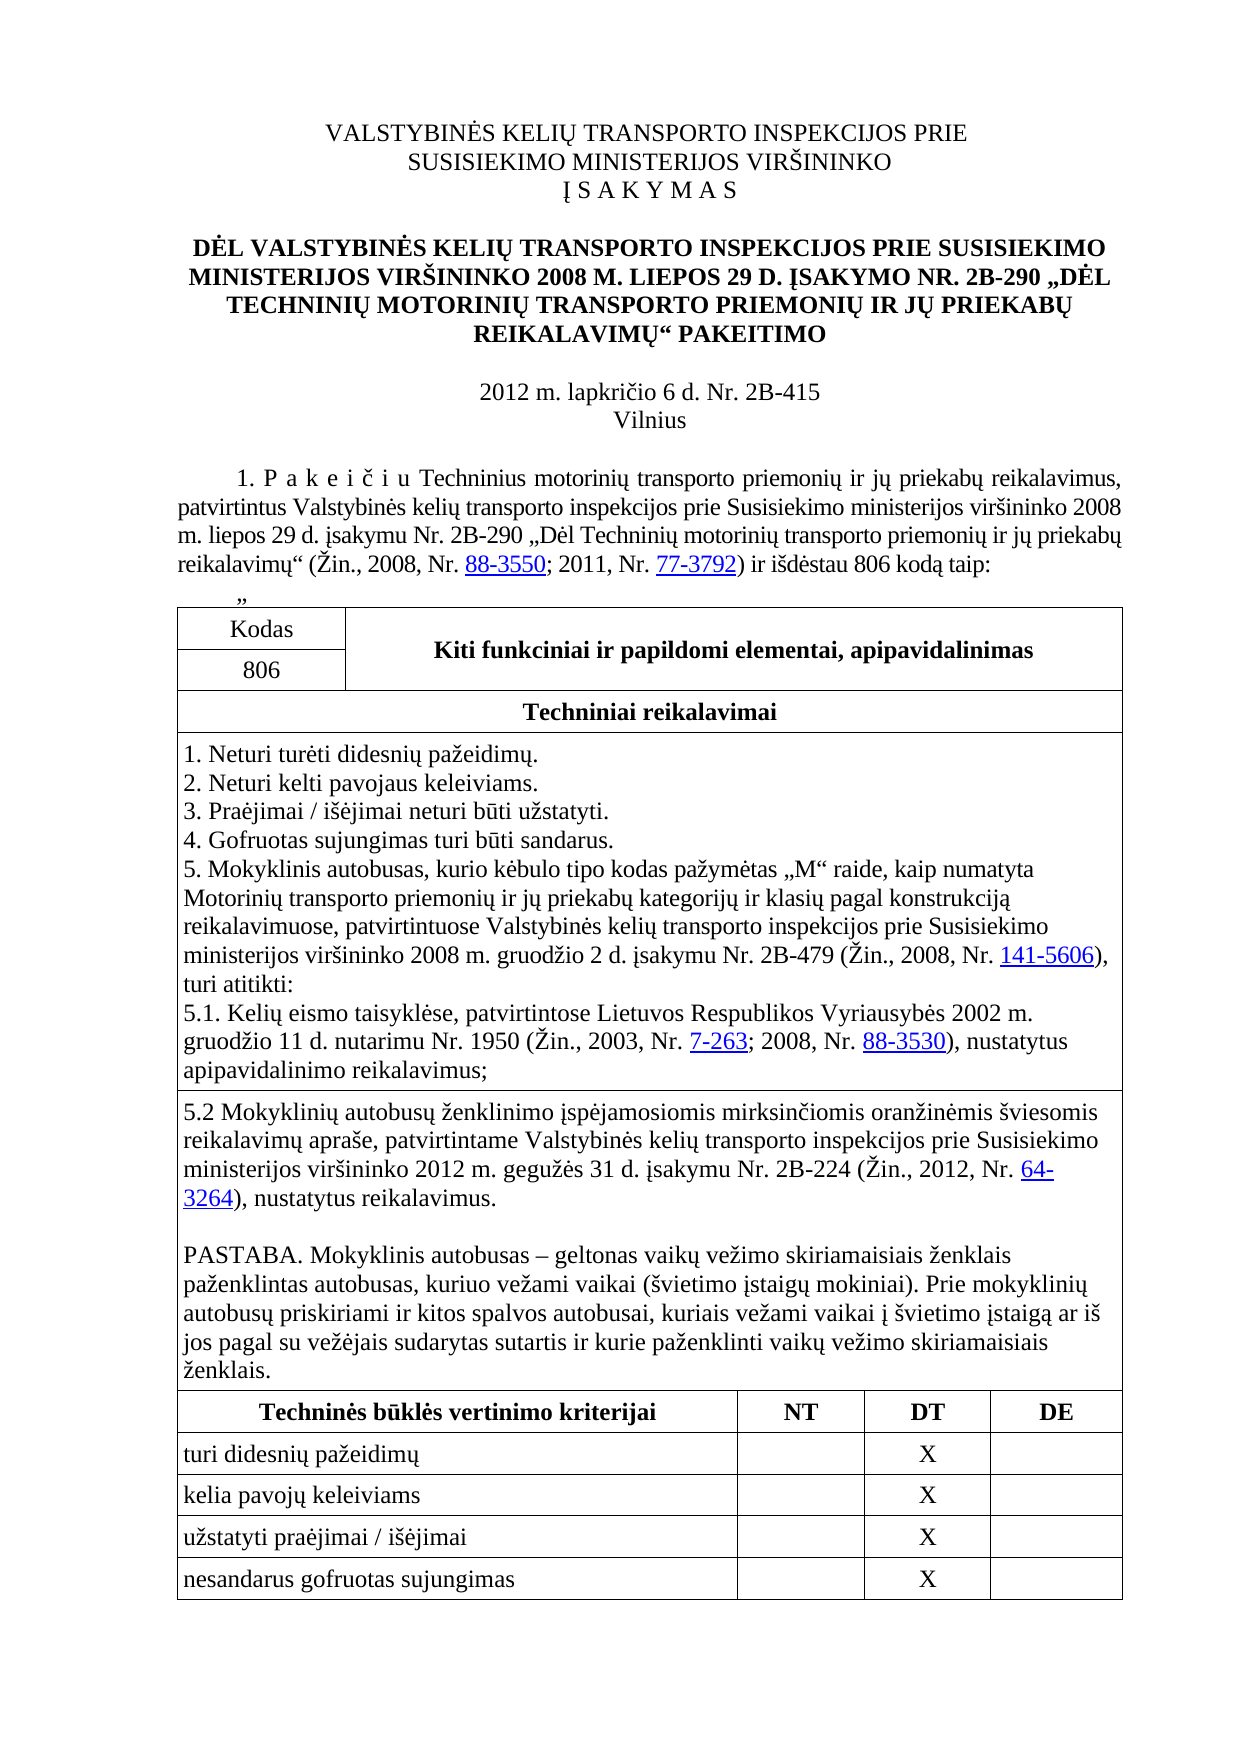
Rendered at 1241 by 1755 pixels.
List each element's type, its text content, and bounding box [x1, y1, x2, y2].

table_cell [738, 1433, 864, 1473]
table_cell X [865, 1475, 990, 1515]
table_cell nesandarus gofruotas sujungimas [178, 1558, 737, 1598]
table_cell kelia pavojų keleiviams [178, 1475, 737, 1515]
table_cell užstatyti praėjimai / išėjimai [178, 1516, 737, 1557]
table_cell [991, 1558, 1122, 1598]
text „ [177, 578, 1122, 607]
table_cell 1. Neturi turėti didesnių pažeidimų. 2. Neturi kelti pavojaus keleiviams. 3. Praėjimai / išėjimai neturi būti užstatyti. 4. Gofruotas sujungimas turi būti sandarus. 5. Mokyklinis autobusas, kurio kėbulo tipo kodas pažymėtas „M“ raide, kaip numatyta Motorinių transporto priemonių ir jų priekabų kategorijų ir klasių pagal konstrukciją reikalavimuose, patvirtintuose Valstybinės kelių transporto inspekcijos prie Susisiekimo ministerijos viršininko 2008 m. gruodžio 2 d. įsakymu Nr. 2B-479 (Žin., 2008, Nr. 141-5606), turi atitikti: 5.1. Kelių eismo taisyklėse, patvirtintose Lietuvos Respublikos Vyriausybės 2002 m. gruodžio 11 d. nutarimu Nr. 1950 (Žin., 2003, Nr. 7-263; 2008, Nr. 88-3530), nustatytus apipavidalinimo reikalavimus; [178, 733, 1122, 1090]
text SUSISIEKIMO MINISTERIJOS VIRŠININKO [177, 147, 1122, 176]
table_cell Techniniai reikalavimai [178, 691, 1122, 732]
table_cell [738, 1558, 864, 1598]
table_cell [738, 1475, 864, 1515]
table_cell X [865, 1516, 990, 1557]
table_cell X [865, 1558, 990, 1598]
text Vilnius [177, 406, 1122, 434]
table_cell 5.2 Mokyklinių autobusų ženklinimo įspėjamosiomis mirksinčiomis oranžinėmis šviesomis reikalavimų apraše, patvirtintame Valstybinės kelių transporto inspekcijos prie Susisiekimo ministerijos viršininko 2012 m. gegužės 31 d. įsakymu Nr. 2B-224 (Žin., 2012, Nr. 64-3264), nustatytus reikalavimus. PASTABA. Mokyklinis autobusas – geltonas vaikų vežimo skiriamaisiais ženklais paženklintas autobusas, kuriuo vežami vaikai (švietimo įstaigų mokiniai). Prie mokyklinių autobusų priskiriami ir kitos spalvos autobusai, kuriais vežami vaikai į švietimo įstaigą ar iš jos pagal su vežėjais sudarytas sutartis ir kurie paženklinti vaikų vežimo skiriamaisiais ženklais. [178, 1091, 1122, 1390]
table_cell NT [738, 1391, 864, 1432]
table_cell 806 [178, 650, 345, 690]
table_cell [991, 1516, 1122, 1557]
table_cell DT [865, 1391, 990, 1432]
table_cell [991, 1475, 1122, 1515]
text 2012 m. lapkričio 6 d. Nr. 2B-415 [177, 377, 1122, 406]
table_cell Techninės būklės vertinimo kriterijai [178, 1391, 737, 1432]
table_cell [738, 1516, 864, 1557]
text 1. P a k e i č i u Techninius motorinių transporto priemonių ir jų priekabų reikalavimus, patvirtintus Valstybinės kelių transporto inspekcijos prie Susisiekimo ministerijos viršininko 2008 m. liepos 29 d. įsakymu Nr. 2B-290 „Dėl Techninių motorinių transporto priemonių ir jų priekabų reikalavimų“ (Žin., 2008, Nr. 88-3550; 2011, Nr. 77-3792) ir išdėstau 806 kodą taip: [177, 463, 1122, 578]
table_cell X [865, 1433, 990, 1473]
text Į S A K Y M A S [177, 176, 1122, 204]
table_header Kiti funkciniai ir papildomi elementai, apipavidalinimas [346, 608, 1122, 690]
table_header Kodas [178, 608, 345, 648]
text VALSTYBINĖS KELIŲ TRANSPORTO INSPEKCIJOS PRIE [177, 118, 1122, 147]
table_cell turi didesnių pažeidimų [178, 1433, 737, 1473]
text DĖL VALSTYBINĖS KELIŲ TRANSPORTO INSPEKCIJOS PRIE SUSISIEKIMO MINISTERIJOS VIRŠININKO 2008 M. LIEPOS 29 D. ĮSAKYMO Nr. 2B-290 „DĖL TECHNINIŲ MOTORINIŲ TRANSPORTO PRIEMONIŲ IR JŲ PRIEKABŲ REIKALAVIMŲ“ PAKEITIMO [177, 233, 1122, 348]
table_cell [991, 1433, 1122, 1473]
table_cell DE [991, 1391, 1122, 1432]
